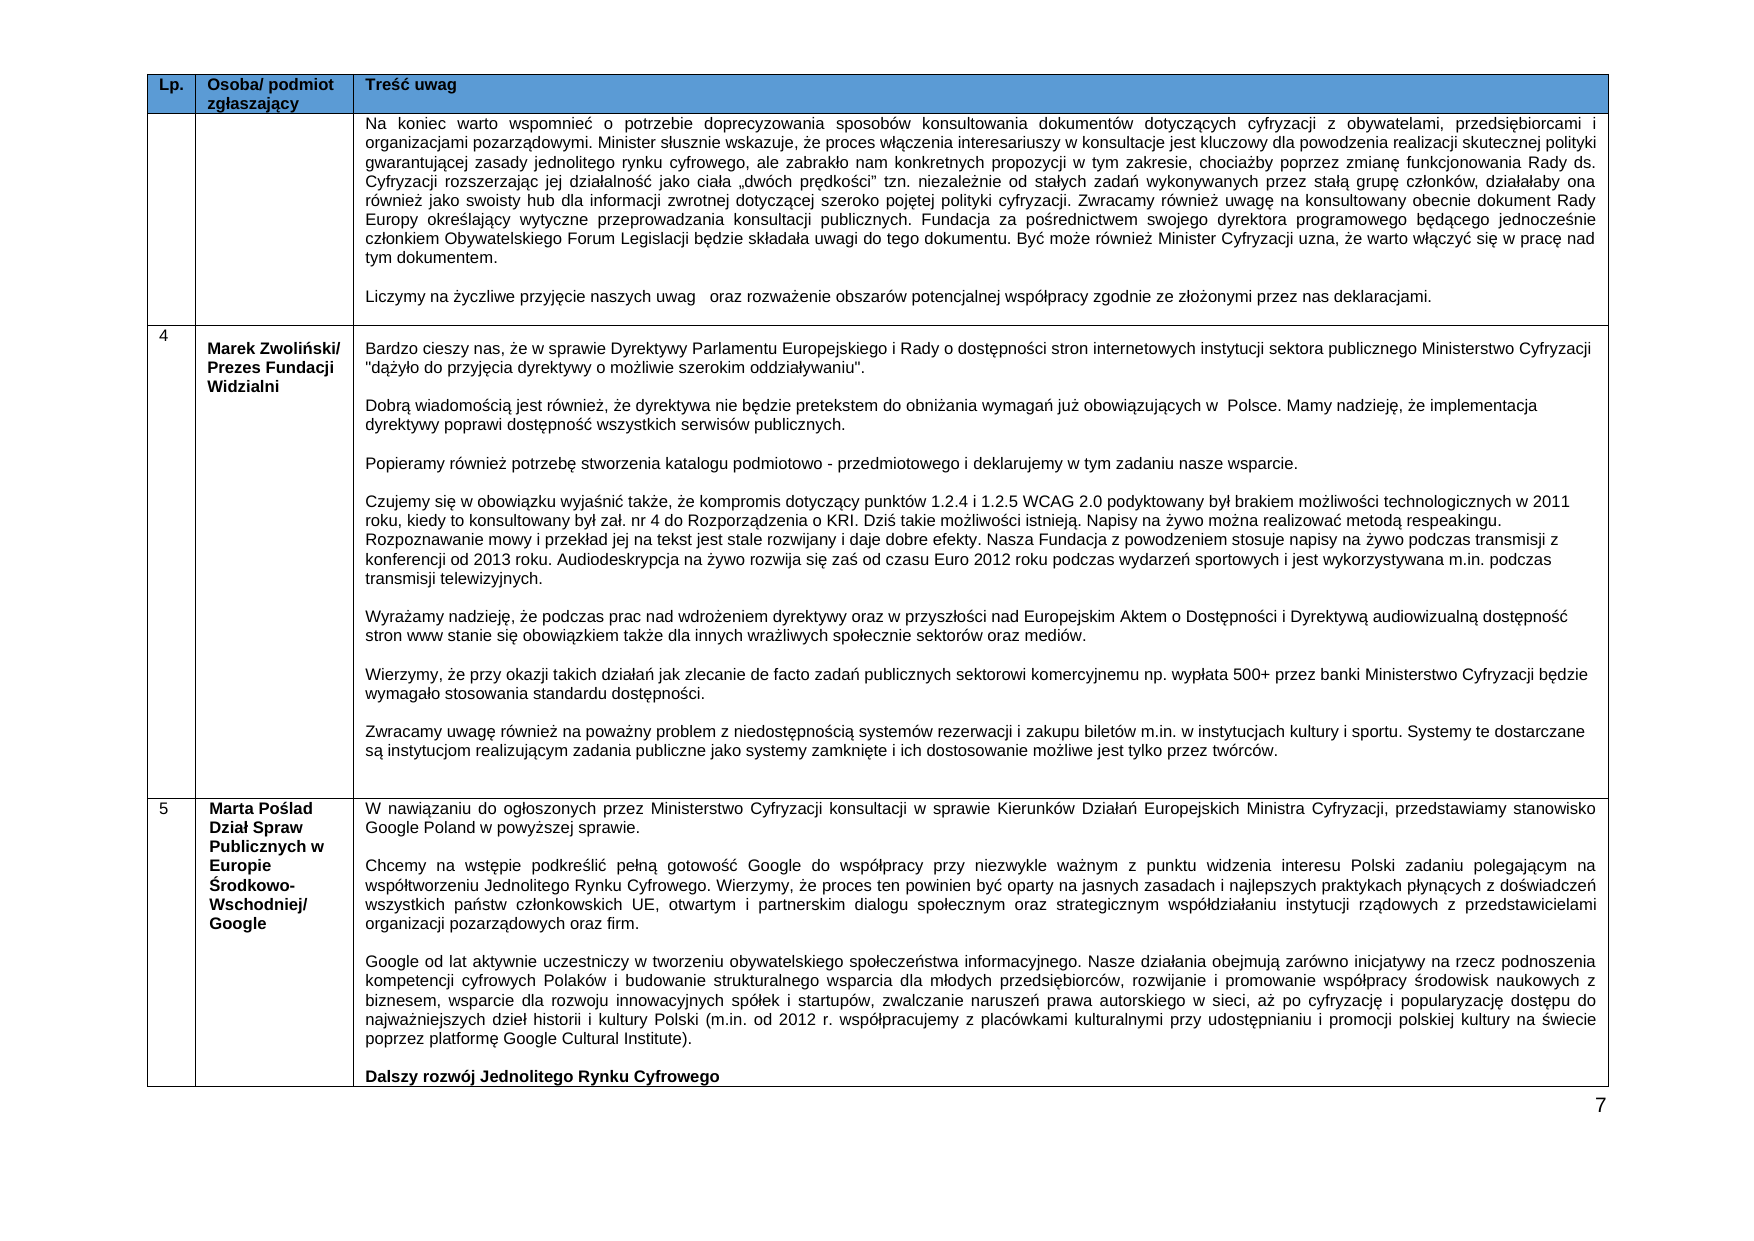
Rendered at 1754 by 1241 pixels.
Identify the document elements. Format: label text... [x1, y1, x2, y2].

table_cell Marek Zwoliński/ Prezes Fundacji Widzialni [196, 326, 353, 798]
table_header Lp. [148, 75, 195, 113]
table_cell Marta Poślad Dział Spraw Publicznych w Europie Środkowo-Wschodniej/ Google [196, 799, 353, 1086]
table_header Treść uwag [354, 75, 1608, 113]
table_cell Na koniec warto wspomnieć o potrzebie doprecyzowania sposobów konsultowania dokumentów dotyczących cyfryzacji z obywatelami, przedsiębiorcami i organizacjami pozarządowymi. Minister słusznie wskazuje, że proces włączenia interesariuszy w konsultacje jest kluczowy dla powodzenia realizacji skutecznej polityki gwarantującej zasady jednolitego rynku cyfrowego, ale zabrakło nam konkretnych propozycji w tym zakresie, chociażby poprzez zmianę funkcjonowania Rady ds. Cyfryzacji rozszerzając jej działalność jako ciała „dwóch prędkości” tzn. niezależnie od stałych zadań wykonywanych przez stałą grupę członków, działałaby ona również jako swoisty hub dla informacji zwrotnej dotyczącej szeroko pojętej polityki cyfryzacji. Zwracamy również uwagę na konsultowany obecnie dokument Rady Europy określający wytyczne przeprowadzania konsultacji publicznych. Fundacja za pośrednictwem swojego dyrektora programowego będącego jednocześnie członkiem Obywatelskiego Forum Legislacji będzie składała uwagi do tego dokumentu. Być może również Minister Cyfryzacji uzna, że warto włączyć się w pracę nad tym dokumentem. Liczymy na życzliwe przyjęcie naszych uwag oraz rozważenie obszarów potencjalnej współpracy zgodnie ze złożonymi przez nas deklaracjami. [354, 114, 1608, 325]
table_header Osoba/ podmiot zgłaszający [196, 75, 353, 113]
table_cell 4 [148, 326, 195, 798]
table_cell W nawiązaniu do ogłoszonych przez Ministerstwo Cyfryzacji konsultacji w sprawie Kierunków Działań Europejskich Ministra Cyfryzacji, przedstawiamy stanowisko Google Poland w powyższej sprawie. Chcemy na wstępie podkreślić pełną gotowość Google do współpracy przy niezwykle ważnym z punktu widzenia interesu Polski zadaniu polegającym na współtworzeniu Jednolitego Rynku Cyfrowego. Wierzymy, że proces ten powinien być oparty na jasnych zasadach i najlepszych praktykach płynących z doświadczeń wszystkich państw członkowskich UE, otwartym i partnerskim dialogu społecznym oraz strategicznym współdziałaniu instytucji rządowych z przedstawicielami organizacji pozarządowych oraz firm. Google od lat aktywnie uczestniczy w tworzeniu obywatelskiego społeczeństwa informacyjnego. Nasze działania obejmują zarówno inicjatywy na rzecz podnoszenia kompetencji cyfrowych Polaków i budowanie strukturalnego wsparcia dla młodych przedsiębiorców, rozwijanie i promowanie współpracy środowisk naukowych z biznesem, wsparcie dla rozwoju innowacyjnych spółek i startupów, zwalczanie naruszeń prawa autorskiego w sieci, aż po cyfryzację i popularyzację dostępu do najważniejszych dzieł historii i kultury Polski (m.in. od 2012 r. współpracujemy z placówkami kulturalnymi przy udostępnianiu i promocji polskiej kultury na świecie poprzez platformę Google Cultural Institute). Dalszy rozwój Jednolitego Rynku Cyfrowego [354, 799, 1608, 1086]
table_cell Bardzo cieszy nas, że w sprawie Dyrektywy Parlamentu Europejskiego i Rady o dostępności stron internetowych instytucji sektora publicznego Ministerstwo Cyfryzacji "dążyło do przyjęcia dyrektywy o możliwie szerokim oddziaływaniu". Dobrą wiadomością jest również, że dyrektywa nie będzie pretekstem do obniżania wymagań już obowiązujących w Polsce. Mamy nadzieję, że implementacja dyrektywy poprawi dostępność wszystkich serwisów publicznych. Popieramy również potrzebę stworzenia katalogu podmiotowo - przedmiotowego i deklarujemy w tym zadaniu nasze wsparcie. Czujemy się w obowiązku wyjaśnić także, że kompromis dotyczący punktów 1.2.4 i 1.2.5 WCAG 2.0 podyktowany był brakiem możliwości technologicznych w 2011 roku, kiedy to konsultowany był zał. nr 4 do Rozporządzenia o KRI. Dziś takie możliwości istnieją. Napisy na żywo można realizować metodą respeakingu. Rozpoznawanie mowy i przekład jej na tekst jest stale rozwijany i daje dobre efekty. Nasza Fundacja z powodzeniem stosuje napisy na żywo podczas transmisji z konferencji od 2013 roku. Audiodeskrypcja na żywo rozwija się zaś od czasu Euro 2012 roku podczas wydarzeń sportowych i jest wykorzystywana m.in. podczas transmisji telewizyjnych. Wyrażamy nadzieję, że podczas prac nad wdrożeniem dyrektywy oraz w przyszłości nad Europejskim Aktem o Dostępności i Dyrektywą audiowizualną dostępność stron www stanie się obowiązkiem także dla innych wrażliwych społecznie sektorów oraz mediów. Wierzymy, że przy okazji takich działań jak zlecanie de facto zadań publicznych sektorowi komercyjnemu np. wypłata 500+ przez banki Ministerstwo Cyfryzacji będzie wymagało stosowania standardu dostępności. Zwracamy uwagę również na poważny problem z niedostępnością systemów rezerwacji i zakupu biletów m.in. w instytucjach kultury i sportu. Systemy te dostarczane są instytucjom realizującym zadania publiczne jako systemy zamknięte i ich dostosowanie możliwe jest tylko przez twórców. [354, 326, 1608, 798]
table_cell [148, 114, 195, 325]
table_cell 5 [148, 799, 195, 1086]
table_cell [196, 114, 353, 325]
